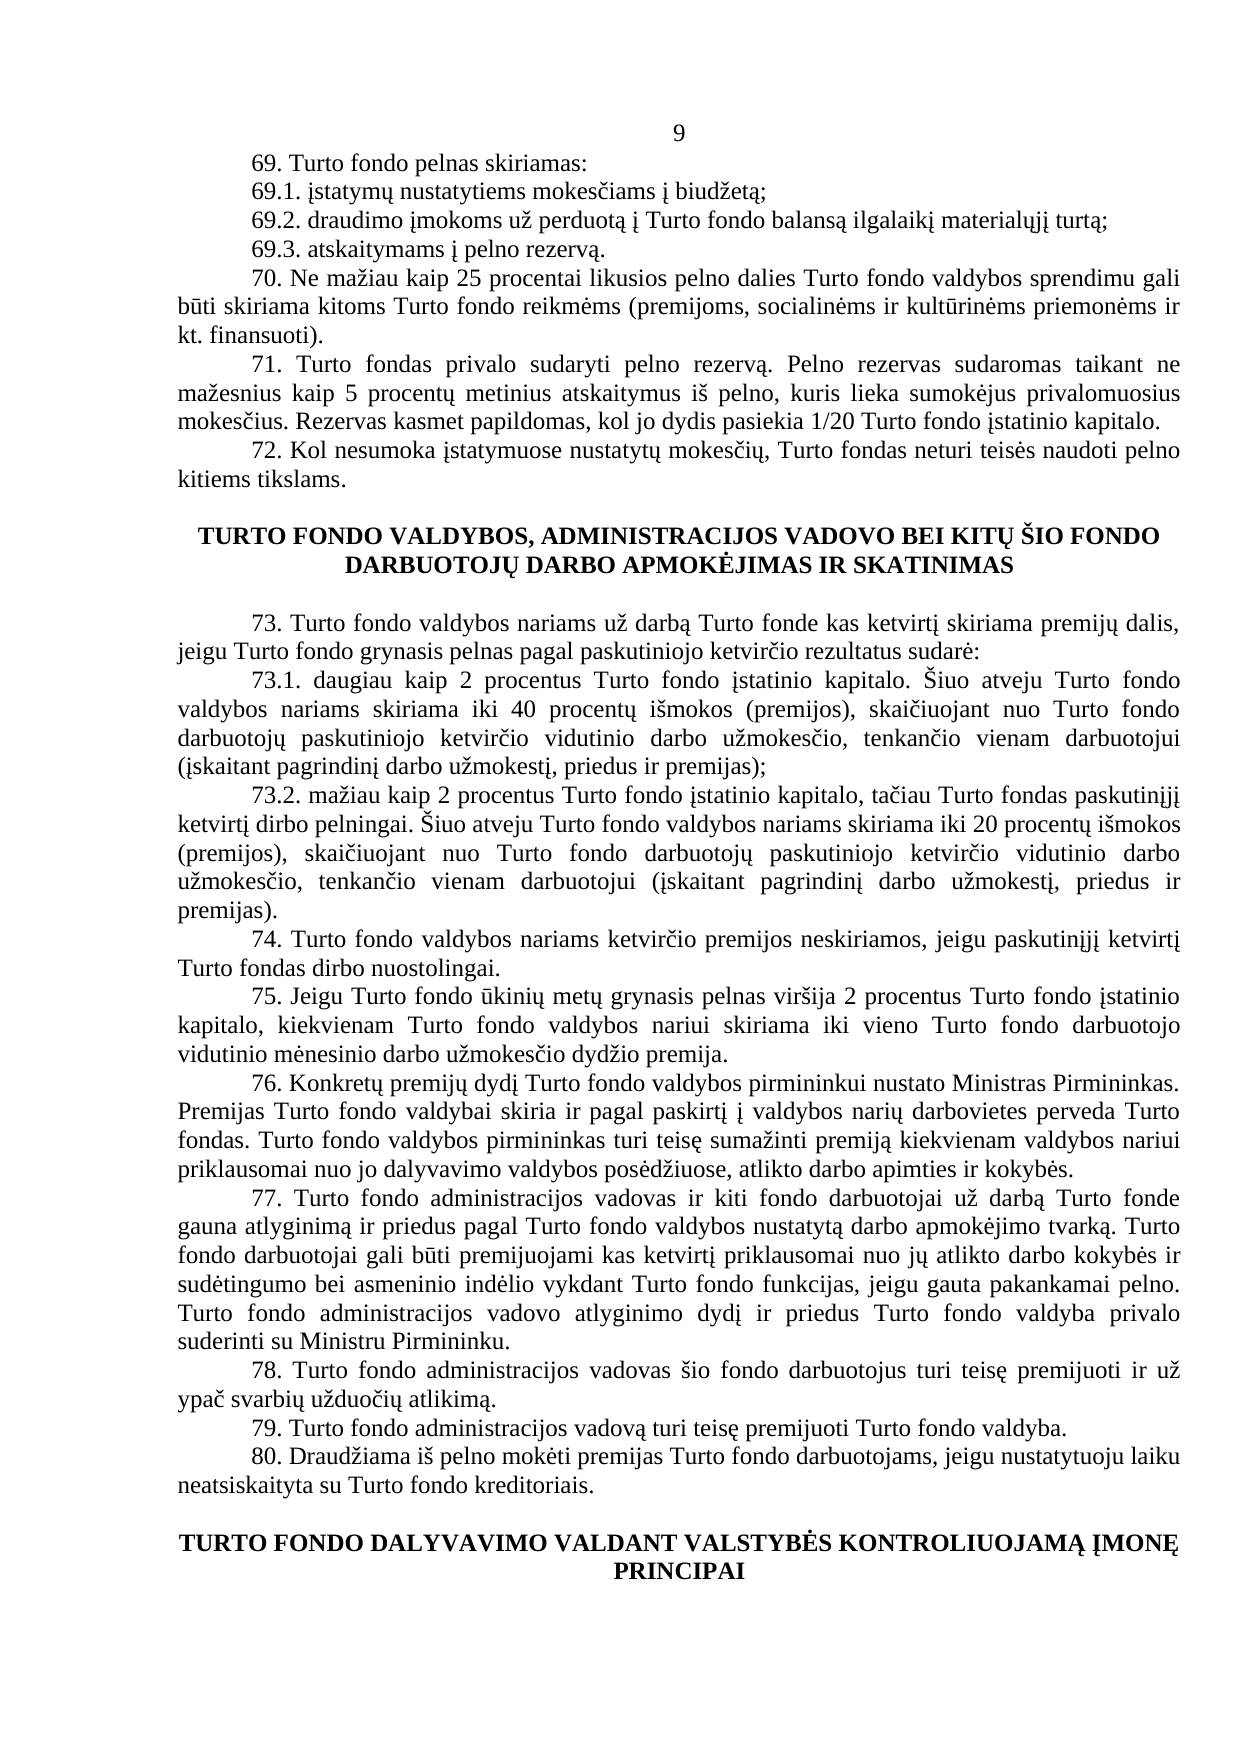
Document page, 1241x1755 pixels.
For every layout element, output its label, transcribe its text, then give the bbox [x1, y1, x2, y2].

text 71. Turto fondas privalo sudaryti pelno rezervą. Pelno rezervas sudaromas taikant ne mažesnius kaip 5 procentų metinius atskaitymus iš pelno, kuris lieka sumokėjus privalomuosius mokesčius. Rezervas kasmet papildomas, kol jo dydis pasiekia 1/20 Turto fondo įstatinio kapitalo. [177, 349, 1181, 435]
text 78. Turto fondo administracijos vadovas šio fondo darbuotojus turi teisę premijuoti ir už ypač svarbių užduočių atlikimą. [177, 1355, 1181, 1413]
text 69.3. atskaitymams į pelno rezervą. [177, 234, 1181, 263]
text 80. Draudžiama iš pelno mokėti premijas Turto fondo darbuotojams, jeigu nustatytuoju laiku neatsiskaityta su Turto fondo kreditoriais. [177, 1441, 1181, 1499]
text 75. Jeigu Turto fondo ūkinių metų grynasis pelnas viršija 2 procentus Turto fondo įstatinio kapitalo, kiekvienam Turto fondo valdybos nariui skiriama iki vieno Turto fondo darbuotojo vidutinio mėnesinio darbo užmokesčio dydžio premija. [177, 981, 1181, 1068]
text 69. Turto fondo pelnas skiriamas: [177, 148, 1181, 176]
text 79. Turto fondo administracijos vadovą turi teisę premijuoti Turto fondo valdyba. [177, 1413, 1181, 1441]
text 69.2. draudimo įmokoms už perduotą į Turto fondo balansą ilgalaikį materialųjį turtą; [177, 205, 1181, 234]
text 76. Konkretų premijų dydį Turto fondo valdybos pirmininkui nustato Ministras Pirmininkas. Premijas Turto fondo valdybai skiria ir pagal paskirtį į valdybos narių darbovietes perveda Turto fondas. Turto fondo valdybos pirmininkas turi teisę sumažinti premiją kiekvienam valdybos nariui priklausomai nuo jo dalyvavimo valdybos posėdžiuose, atlikto darbo apimties ir kokybės. [177, 1068, 1181, 1183]
text TURTO FONDO VALDYBOS, ADMINISTRACIJOS VADOVO BEI KITŲ ŠIO FONDO DARBUOTOJŲ DARBO APMOKĖJIMAS IR SKATINIMAS [177, 521, 1181, 579]
text TURTO FONDO DALYVAVIMO VALDANT VALSTYBĖS KONTROLIUOJAMĄ ĮMONĘ PRINCIPAI [177, 1528, 1181, 1585]
text 73. Turto fondo valdybos nariams už darbą Turto fonde kas ketvirtį skiriama premijų dalis, jeigu Turto fondo grynasis pelnas pagal paskutiniojo ketvirčio rezultatus sudarė: [177, 608, 1181, 665]
text 73.1. daugiau kaip 2 procentus Turto fondo įstatinio kapitalo. Šiuo atveju Turto fondo valdybos nariams skiriama iki 40 procentų išmokos (premijos), skaičiuojant nuo Turto fondo darbuotojų paskutiniojo ketvirčio vidutinio darbo užmokesčio, tenkančio vienam darbuotojui (įskaitant pagrindinį darbo užmokestį, priedus ir premijas); [177, 665, 1181, 780]
text 77. Turto fondo administracijos vadovas ir kiti fondo darbuotojai už darbą Turto fonde gauna atlyginimą ir priedus pagal Turto fondo valdybos nustatytą darbo apmokėjimo tvarką. Turto fondo darbuotojai gali būti premijuojami kas ketvirtį priklausomai nuo jų atlikto darbo kokybės ir sudėtingumo bei asmeninio indėlio vykdant Turto fondo funkcijas, jeigu gauta pakankamai pelno. Turto fondo administracijos vadovo atlyginimo dydį ir priedus Turto fondo valdyba privalo suderinti su Ministru Pirmininku. [177, 1183, 1181, 1355]
text 73.2. mažiau kaip 2 procentus Turto fondo įstatinio kapitalo, tačiau Turto fondas paskutinįjį ketvirtį dirbo pelningai. Šiuo atveju Turto fondo valdybos nariams skiriama iki 20 procentų išmokos (premijos), skaičiuojant nuo Turto fondo darbuotojų paskutiniojo ketvirčio vidutinio darbo užmokesčio, tenkančio vienam darbuotojui (įskaitant pagrindinį darbo užmokestį, priedus ir premijas). [177, 780, 1181, 924]
text 70. Ne mažiau kaip 25 procentai likusios pelno dalies Turto fondo valdybos sprendimu gali būti skiriama kitoms Turto fondo reikmėms (premijoms, socialinėms ir kultūrinėms priemonėms ir kt. finansuoti). [177, 263, 1181, 349]
text 69.1. įstatymų nustatytiems mokesčiams į biudžetą; [177, 176, 1181, 205]
text 74. Turto fondo valdybos nariams ketvirčio premijos neskiriamos, jeigu paskutinįjį ketvirtį Turto fondas dirbo nuostolingai. [177, 924, 1181, 981]
text 72. Kol nesumoka įstatymuose nustatytų mokesčių, Turto fondas neturi teisės naudoti pelno kitiems tikslams. [177, 435, 1181, 493]
